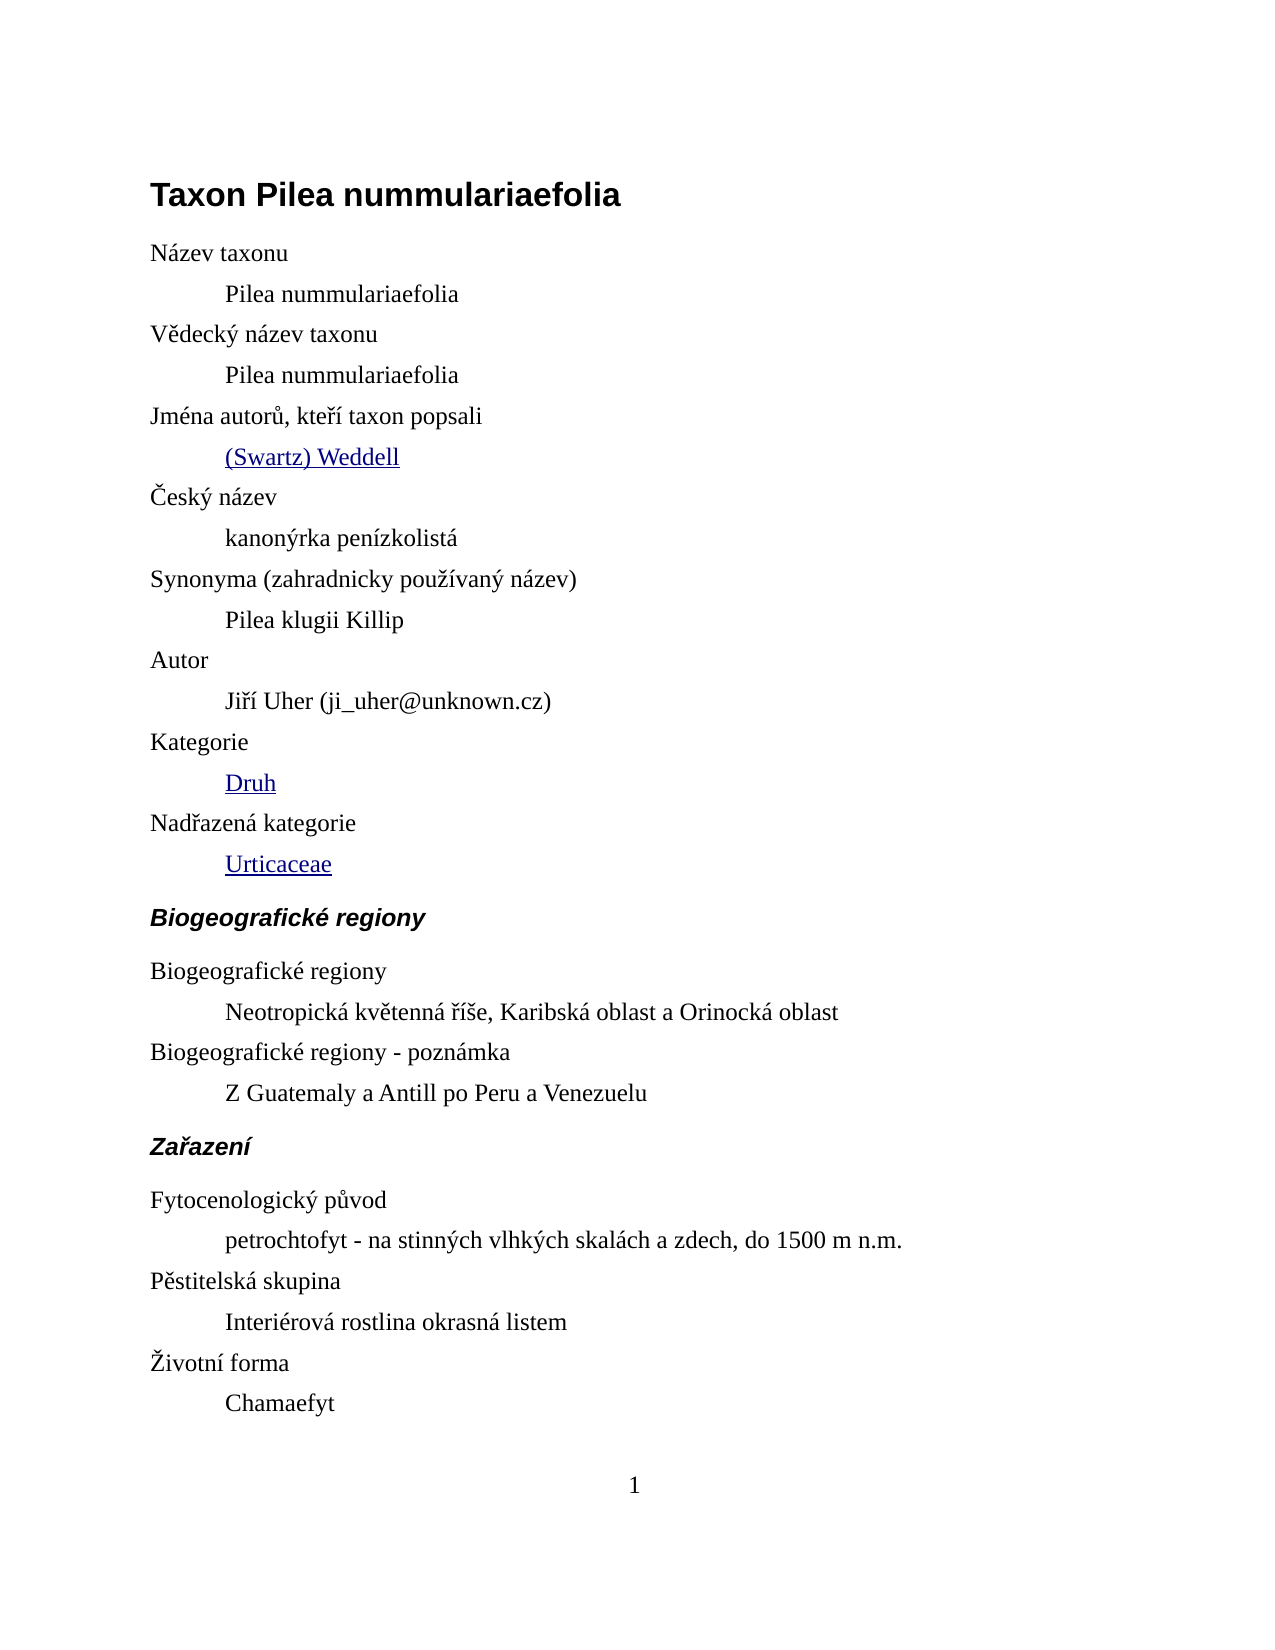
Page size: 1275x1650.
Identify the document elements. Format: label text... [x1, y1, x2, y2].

text Autor [150, 645, 1125, 674]
subtitle Taxon Pilea nummulariaefolia [150, 175, 1125, 214]
text (Swartz) Weddell [225, 442, 1125, 471]
text Chamaefyt [225, 1388, 1125, 1417]
text petrochtofyt - na stinných vlhkých skalách a zdech, do 1500 m n.m. [225, 1226, 1125, 1254]
text Kategorie [150, 727, 1125, 756]
text Biogeografické regiony - poznámka [150, 1037, 1125, 1066]
text Fytocenologický původ [150, 1185, 1125, 1213]
text Interiérová rostlina okrasná listem [225, 1307, 1125, 1336]
text Pilea klugii Killip [225, 605, 1125, 633]
text Nadřazená kategorie [150, 808, 1125, 837]
subtitle Biogeografické regiony [150, 903, 1125, 931]
text Jiří Uher (ji_uher@unknown.cz) [225, 686, 1125, 715]
text Pěstitelská skupina [150, 1266, 1125, 1295]
text Název taxonu [150, 238, 1125, 267]
text Druh [225, 768, 1125, 796]
text Český název [150, 482, 1125, 511]
text kanonýrka penízkolistá [225, 523, 1125, 552]
text Biogeografické regiony [150, 956, 1125, 984]
text Vědecký název taxonu [150, 319, 1125, 348]
text Životní forma [150, 1348, 1125, 1376]
text Jména autorů, kteří taxon popsali [150, 401, 1125, 430]
text Synonyma (zahradnicky používaný název) [150, 564, 1125, 593]
text Pilea nummulariaefolia [225, 360, 1125, 389]
text Neotropická květenná říše, Karibská oblast a Orinocká oblast [225, 997, 1125, 1025]
text Urticaceae [225, 849, 1125, 878]
text Z Guatemaly a Antill po Peru a Venezuelu [225, 1078, 1125, 1107]
subtitle Zařazení [150, 1132, 1125, 1160]
text Pilea nummulariaefolia [225, 279, 1125, 308]
